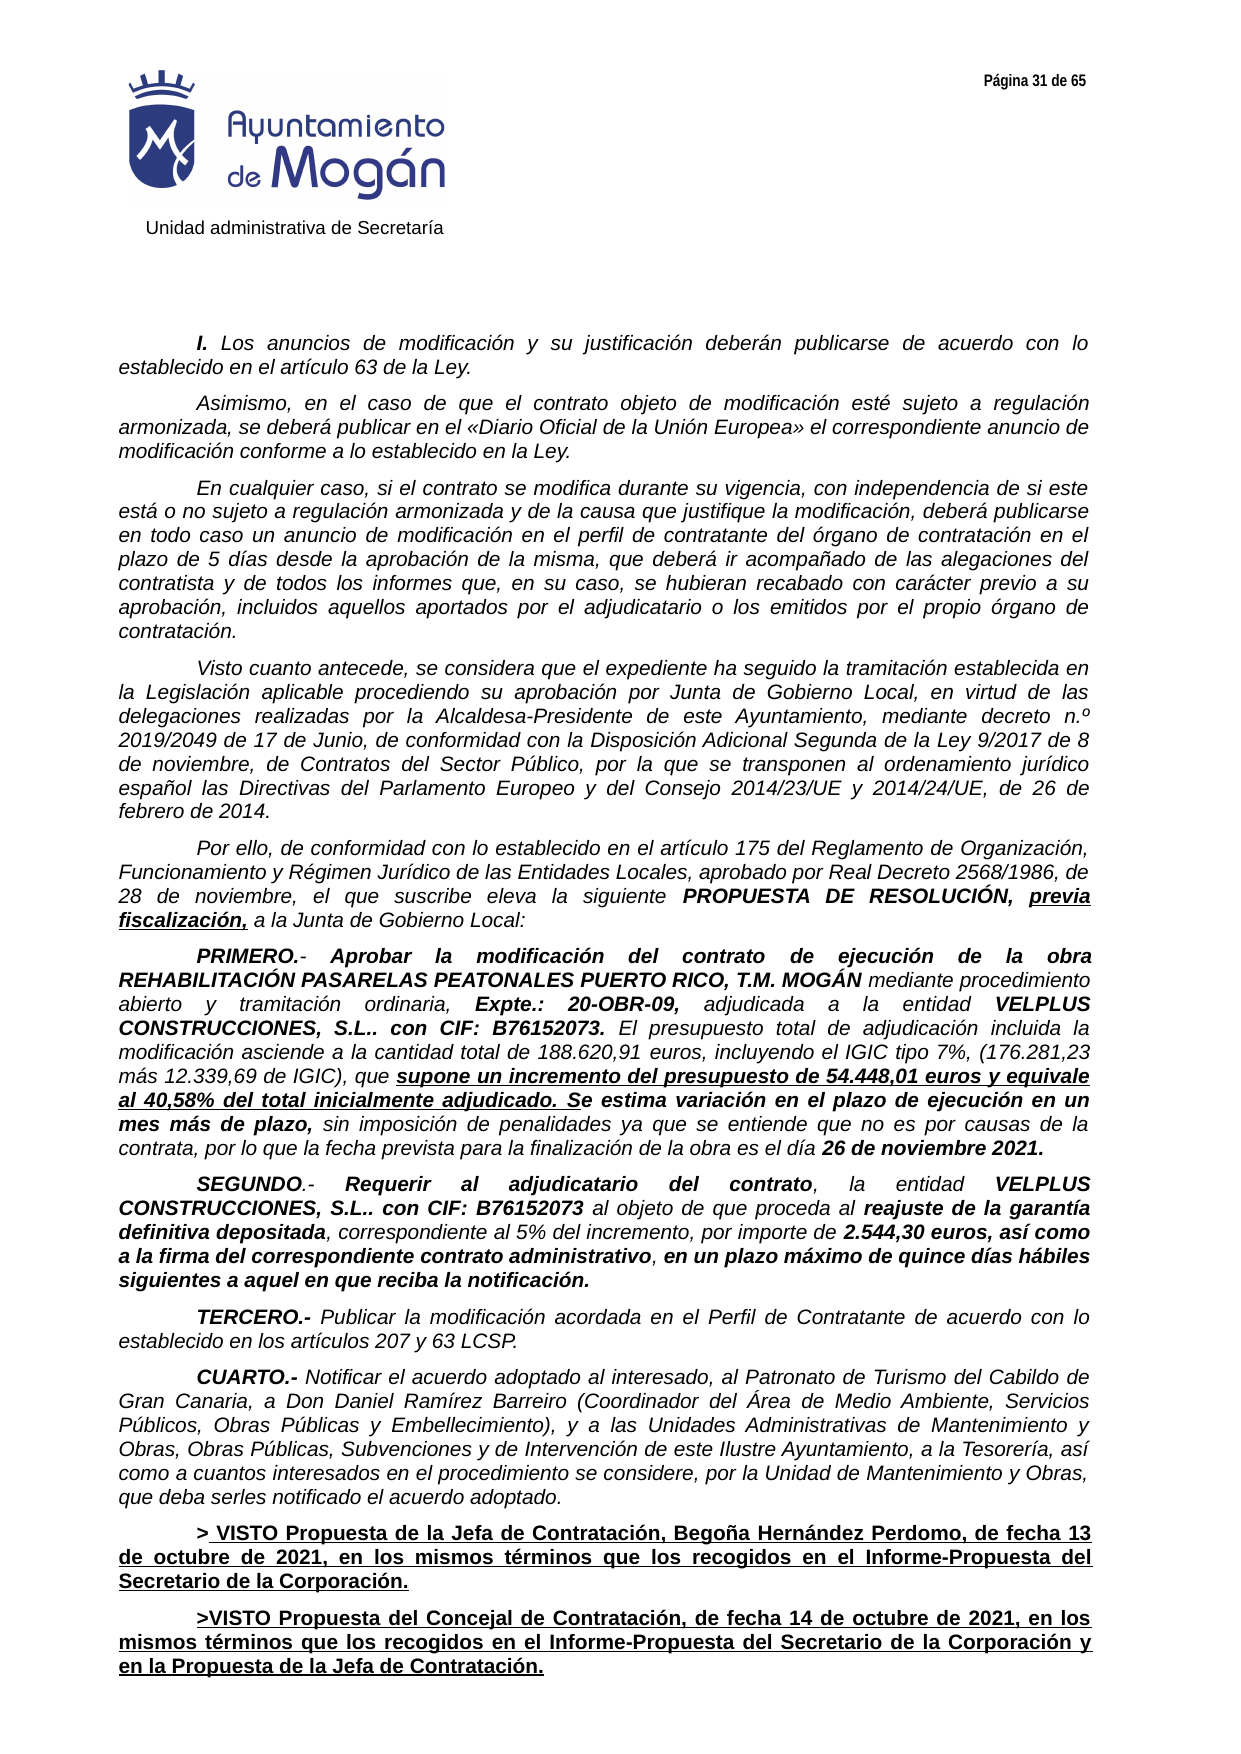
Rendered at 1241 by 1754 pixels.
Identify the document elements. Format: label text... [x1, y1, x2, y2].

text Por ello, de conformidad con lo establecido en el artículo 175 del Reglamento de Organización, Funcionamiento y Régimen Jurídico de las Entidades Locales, aprobado por Real Decreto 2568/1986, de 28 de noviembre, el que suscribe eleva la siguiente PROPUESTA DE RESOLUCIÓN, previa fiscalización, a la Junta de Gobierno Local: [118, 836, 1092, 932]
text Asimismo, en el caso de que el contrato objeto de modificación esté sujeto a regulación armonizada, se deberá publicar en el «Diario Oficial de la Unión Europea» el correspondiente anuncio de modificación conforme a lo establecido en la Ley. [118, 391, 1092, 463]
text CUARTO.- Notificar el acuerdo adoptado al interesado, al Patronato de Turismo del Cabildo de Gran Canaria, a Don Daniel Ramírez Barreiro (Coordinador del Área de Medio Ambiente, Servicios Públicos, Obras Públicas y Embellecimiento), y a las Unidades Administrativas de Mantenimiento y Obras, Obras Públicas, Subvenciones y de Intervención de este Ilustre Ayuntamiento, a la Tesorería, así como a cuantos interesados en el procedimiento se considere, por la Unidad de Mantenimiento y Obras, que deba serles notificado el acuerdo adoptado. [118, 1365, 1092, 1509]
text Secretario de la Corporación. [118, 1567, 1092, 1593]
text Visto cuanto antecede, se considera que el expediente ha seguido la tramitación establecida en la Legislación aplicable procediendo su aprobación por Junta de Gobierno Local, en virtud de las delegaciones realizadas por la Alcaldesa-Presidente de este Ayuntamiento, mediante decreto n.º 2019/2049 de 17 de Junio, de conformidad con la Disposición Adicional Segunda de la Ley 9/2017 de 8 de noviembre, de Contratos del Sector Público, por la que se transponen al ordenamiento jurídico español las Directivas del Parlamento Europeo y del Consejo 2014/23/UE y 2014/24/UE, de 26 de febrero de 2014. [118, 656, 1092, 823]
text I. Los anuncios de modificación y su justificación deberán publicarse de acuerdo con lo establecido en el artículo 63 de la Ley. [118, 331, 1092, 378]
picture [128, 70, 445, 206]
text > VISTO Propuesta de la Jefa de Contratación, Begoña Hernández Perdomo, de fecha 13 de octubre de 2021, en los mismos términos que los recogidos en el Informe-Propuesta del [118, 1521, 1092, 1566]
text En cualquier caso, si el contrato se modifica durante su vigencia, con independencia de si este está o no sujeto a regulación armonizada y de la causa que justifique la modificación, deberá publicarse en todo caso un anuncio de modificación en el perfil de contratante del órgano de contratación en el plazo de 5 días desde la aprobación de la misma, que deberá ir acompañado de las alegaciones del contratista y de todos los informes que, en su caso, se hubieran recabado con carácter previo a su aprobación, incluidos aquellos aportados por el adjudicatario o los emitidos por el propio órgano de contratación. [118, 475, 1092, 643]
text TERCERO.- Publicar la modificación acordada en el Perfil de Contratante de acuerdo con lo establecido en los artículos 207 y 63 LCSP. [118, 1304, 1092, 1352]
text >VISTO Propuesta del Concejal de Contratación, de fecha 14 de octubre de 2021, en los mismos términos que los recogidos en el Informe-Propuesta del Secretario de la Corporación y [118, 1606, 1092, 1651]
text PRIMERO.- Aprobar la modificación del contrato de ejecución de la obra REHABILITACIÓN PASARELAS PEATONALES PUERTO RICO, T.M. MOGÁN mediante procedimiento abierto y tramitación ordinaria, Expte.: 20-OBR-09, adjudicada a la entidad VELPLUS CONSTRUCCIONES, S.L.. con CIF: B76152073. El presupuesto total de adjudicación incluida la modificación asciende a la cantidad total de 188.620,91 euros, incluyendo el IGIC tipo 7%, (176.281,23 más 12.339,69 de IGIC), que supone un incremento del presupuesto de 54.448,01 euros y equivale al 40,58% del total inicialmente adjudicado. Se estima variación en el plazo de ejecución en un mes más de plazo, sin imposición de penalidades ya que se entiende que no es por causas de la contrata, por lo que la fecha prevista para la finalización de la obra es el día 26 de noviembre 2021. [118, 944, 1092, 1160]
text SEGUNDO.- Requerir al adjudicatario del contrato, la entidad VELPLUS CONSTRUCCIONES, S.L.. con CIF: B76152073 al objeto de que proceda al reajuste de la garantía definitiva depositada, correspondiente al 5% del incremento, por importe de 2.544,30 euros, así como a la firma del correspondiente contrato administrativo, en un plazo máximo de quince días hábiles siguientes a aquel en que reciba la notificación. [118, 1172, 1092, 1292]
text en la Propuesta de la Jefa de Contratación. [118, 1652, 1092, 1677]
